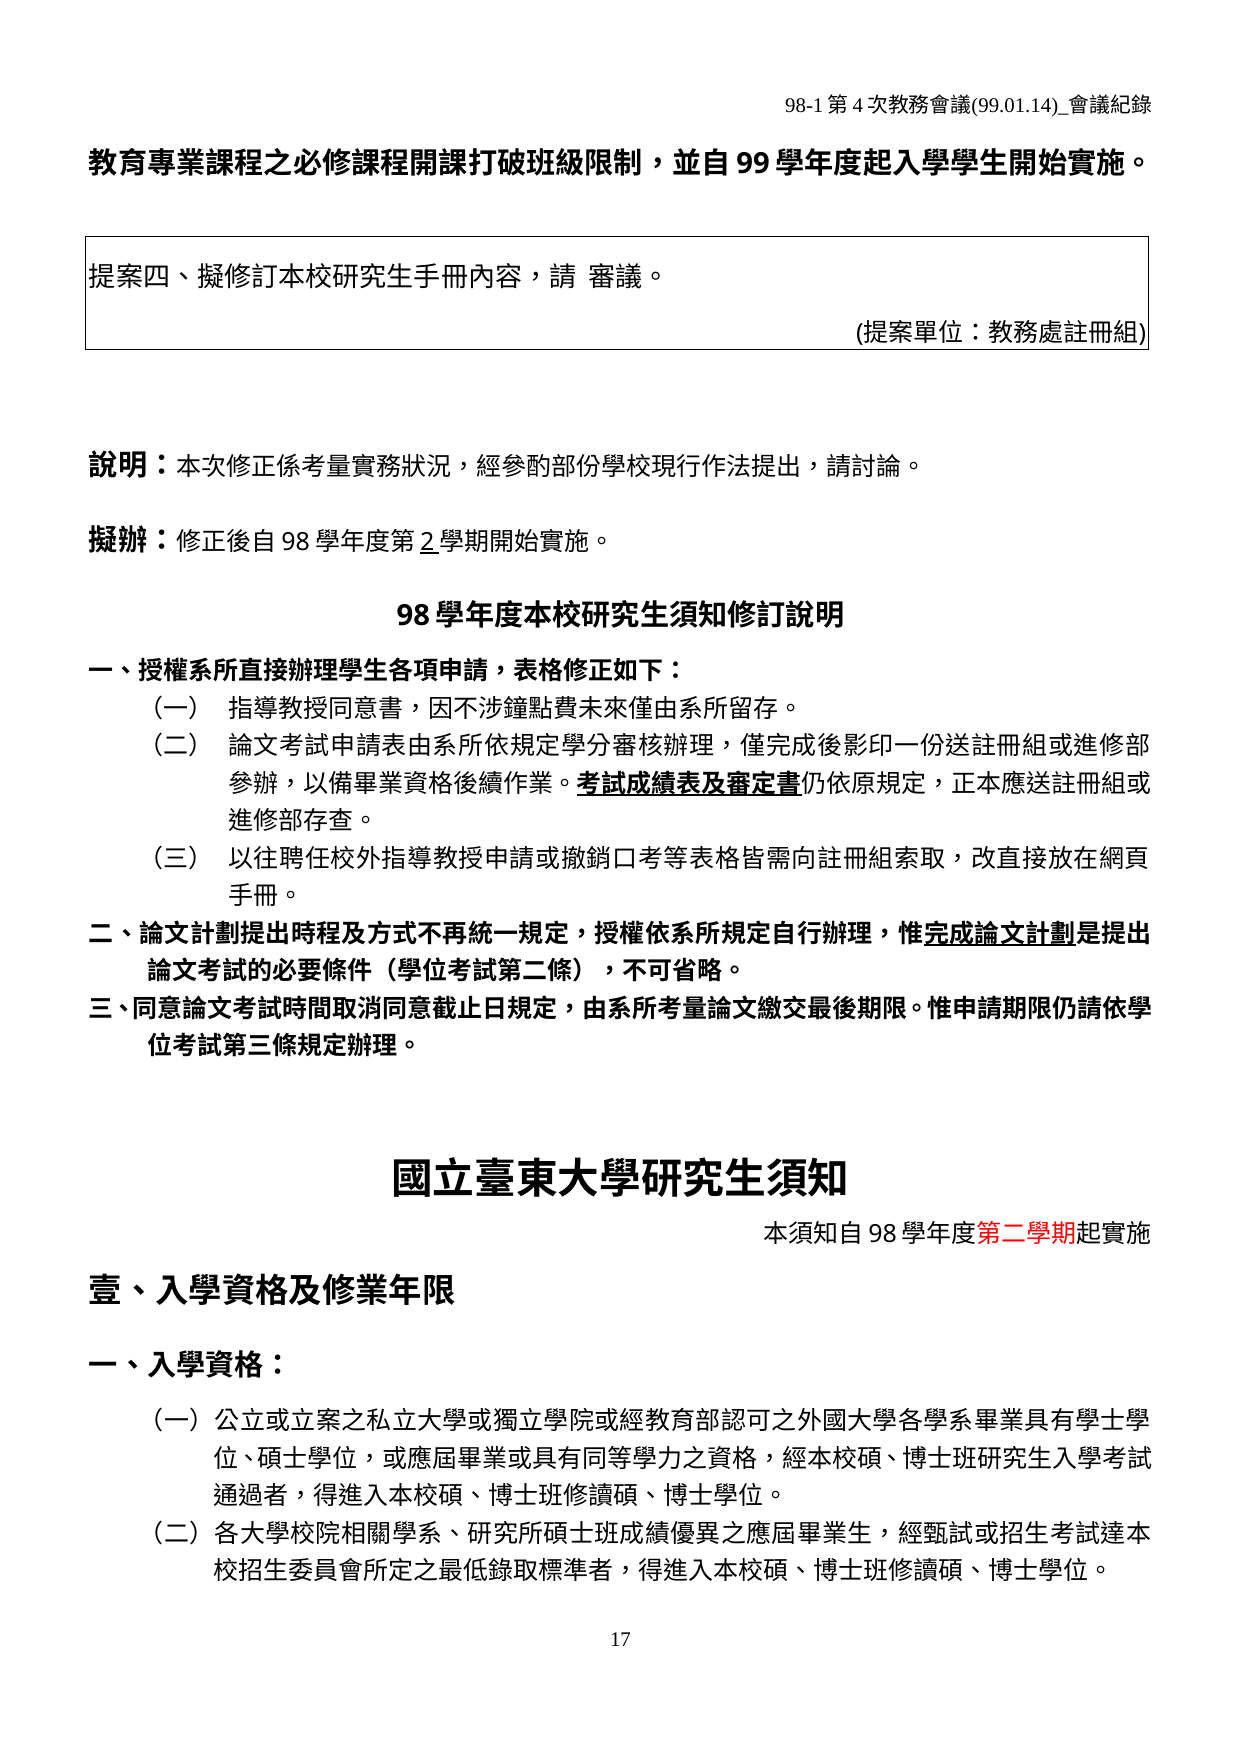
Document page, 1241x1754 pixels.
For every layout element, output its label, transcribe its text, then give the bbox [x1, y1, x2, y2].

text 本須知自98學年度第二學期起實施 [89, 1213, 1152, 1250]
text 一、授權系所直接辦理學生各項申請，表格修正如下： [89, 650, 1152, 688]
list 論文考試申請表由系所依規定學分審核辦理，僅完成後影印一份送註冊組或進修部參辦，以備畢業資格後續作業。考試成績表及審定書仍依原規定，正本應送註冊組或進修部存查。 [139, 725, 1152, 838]
text （一）公立或立案之私立大學或獨立學院或經教育部認可之外國大學各學系畢業具有學士學位、碩士學位，或應屆畢業或具有同等學力之資格，經本校碩、博士班研究生入學考試通過者，得進入本校碩、博士班修讀碩、博士學位。 [139, 1400, 1152, 1513]
text 二、論文計劃提出時程及方式不再統一規定，授權依系所規定自行辦理，惟完成論文計劃是提出論文考試的必要條件（學位考試第二條），不可省略。 [89, 913, 1152, 988]
text 說明：本次修正係考量實務狀況，經參酌部份學校現行作法提出，請討論。 [89, 425, 1152, 500]
table_header 提案四、擬修訂本校研究生手冊內容，請 審議。 (提案單位：教務處註冊組) [86, 237, 1148, 349]
list 指導教授同意書，因不涉鐘點費未來僅由系所留存。 [139, 688, 1152, 725]
text 壹、入學資格及修業年限 [89, 1250, 1152, 1325]
text 擬辦：修正後自98學年度第2學期開始實施。 [89, 500, 1152, 575]
text 國立臺東大學研究生須知 [89, 1138, 1152, 1213]
text 三、同意論文考試時間取消同意截止日規定，由系所考量論文繳交最後期限。惟申請期限仍請依學位考試第三條規定辦理。 [89, 988, 1152, 1063]
text 98學年度本校研究生須知修訂說明 [89, 575, 1152, 650]
text 教育專業課程之必修課程開課打破班級限制，並自99學年度起入學學生開始實施。 [89, 123, 1152, 198]
text （二）各大學校院相關學系、研究所碩士班成績優異之應屆畢業生，經甄試或招生考試達本校招生委員會所定之最低錄取標準者，得進入本校碩、博士班修讀碩、博士學位。 [139, 1513, 1152, 1588]
list 以往聘任校外指導教授申請或撤銷口考等表格皆需向註冊組索取，改直接放在網頁手冊。 [139, 838, 1152, 913]
text 一、入學資格： [89, 1325, 1152, 1400]
